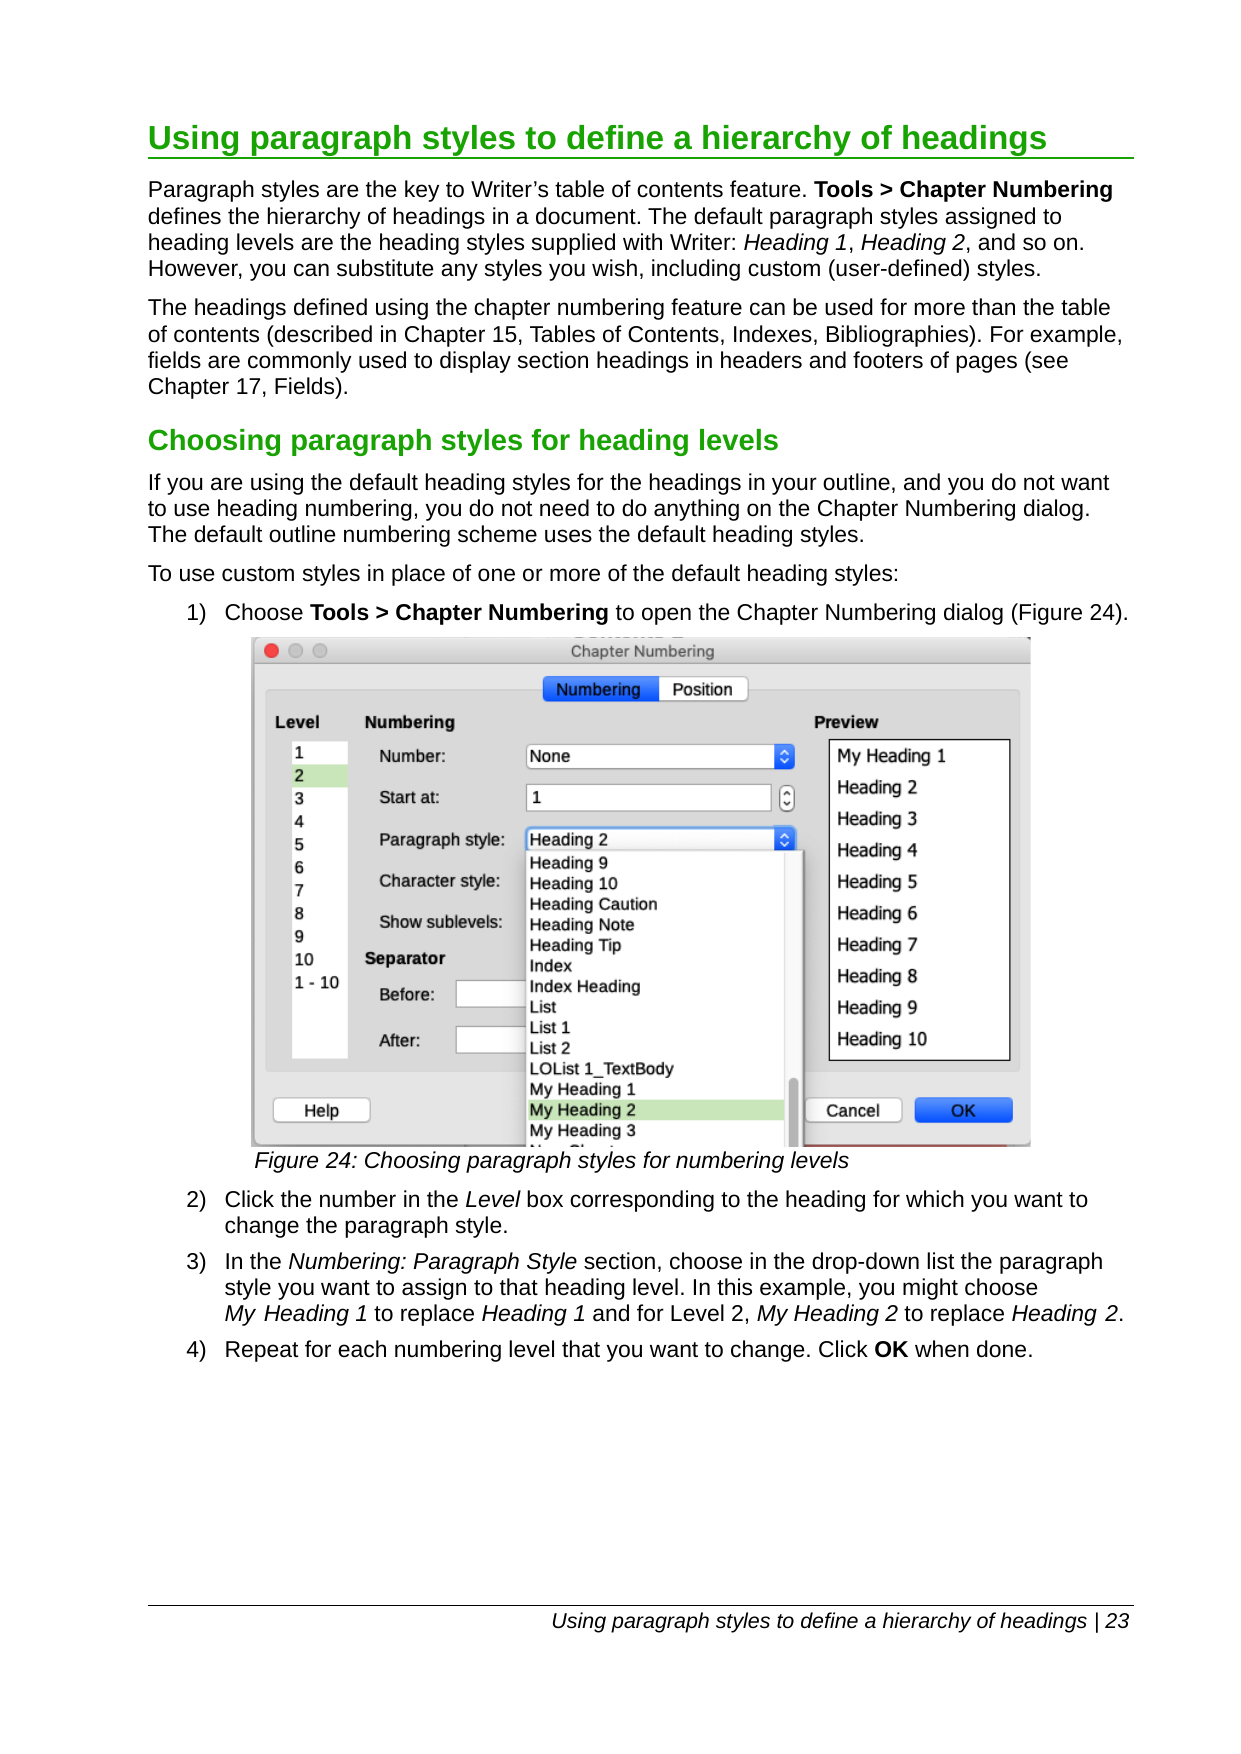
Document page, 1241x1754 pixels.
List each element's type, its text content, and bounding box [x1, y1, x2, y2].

list Choose Tools > Chapter Numbering to open the Chapter Numbering dialog (Figure 24). [207, 599, 1134, 625]
list In the Numbering: Paragraph Style section, choose in the drop-down list the paragraph style you want to assign to that heading level. In this example, you might choose My Heading 1 to replace Heading 1 and for Level 2, My Heading 2 to replace Heading 2. [207, 1248, 1134, 1327]
text The headings defined using the chapter numbering feature can be used for more than the table of contents (described in Chapter 15, Tables of Contents, Indexes, Bibliographies). For example, fields are commonly used to display section headings in headers and footers of pages (see Chapter 17, Fields). [148, 294, 1134, 400]
list To use custom styles in place of one or more of the default heading styles: [148, 560, 1134, 587]
list Click the number in the Level box corresponding to the heading for which you want to change the paragraph style. [207, 1186, 1134, 1239]
subtitle Choosing paragraph styles for heading levels [148, 423, 1134, 457]
text Figure 24: Choosing paragraph styles for numbering levels [254, 1147, 1027, 1173]
picture [251, 637, 1031, 1147]
list Repeat for each numbering level that you want to change. Click OK when done. [207, 1336, 1134, 1362]
subtitle Using paragraph styles to define a hierarchy of headings [148, 118, 1134, 157]
text Paragraph styles are the key to Writer’s table of contents feature. Tools > Chapter Numbering defines the hierarchy of headings in a document. The default paragraph styles assigned to heading levels are the heading styles supplied with Writer: Heading 1, Heading 2, and so on. However, you can substitute any styles you wish, including custom (user-defined) styles. [148, 176, 1134, 282]
text If you are using the default heading styles for the headings in your outline, and you do not want to use heading numbering, you do not need to do anything on the Chapter Numbering dialog. The default outline numbering scheme uses the default heading styles. [148, 469, 1134, 548]
